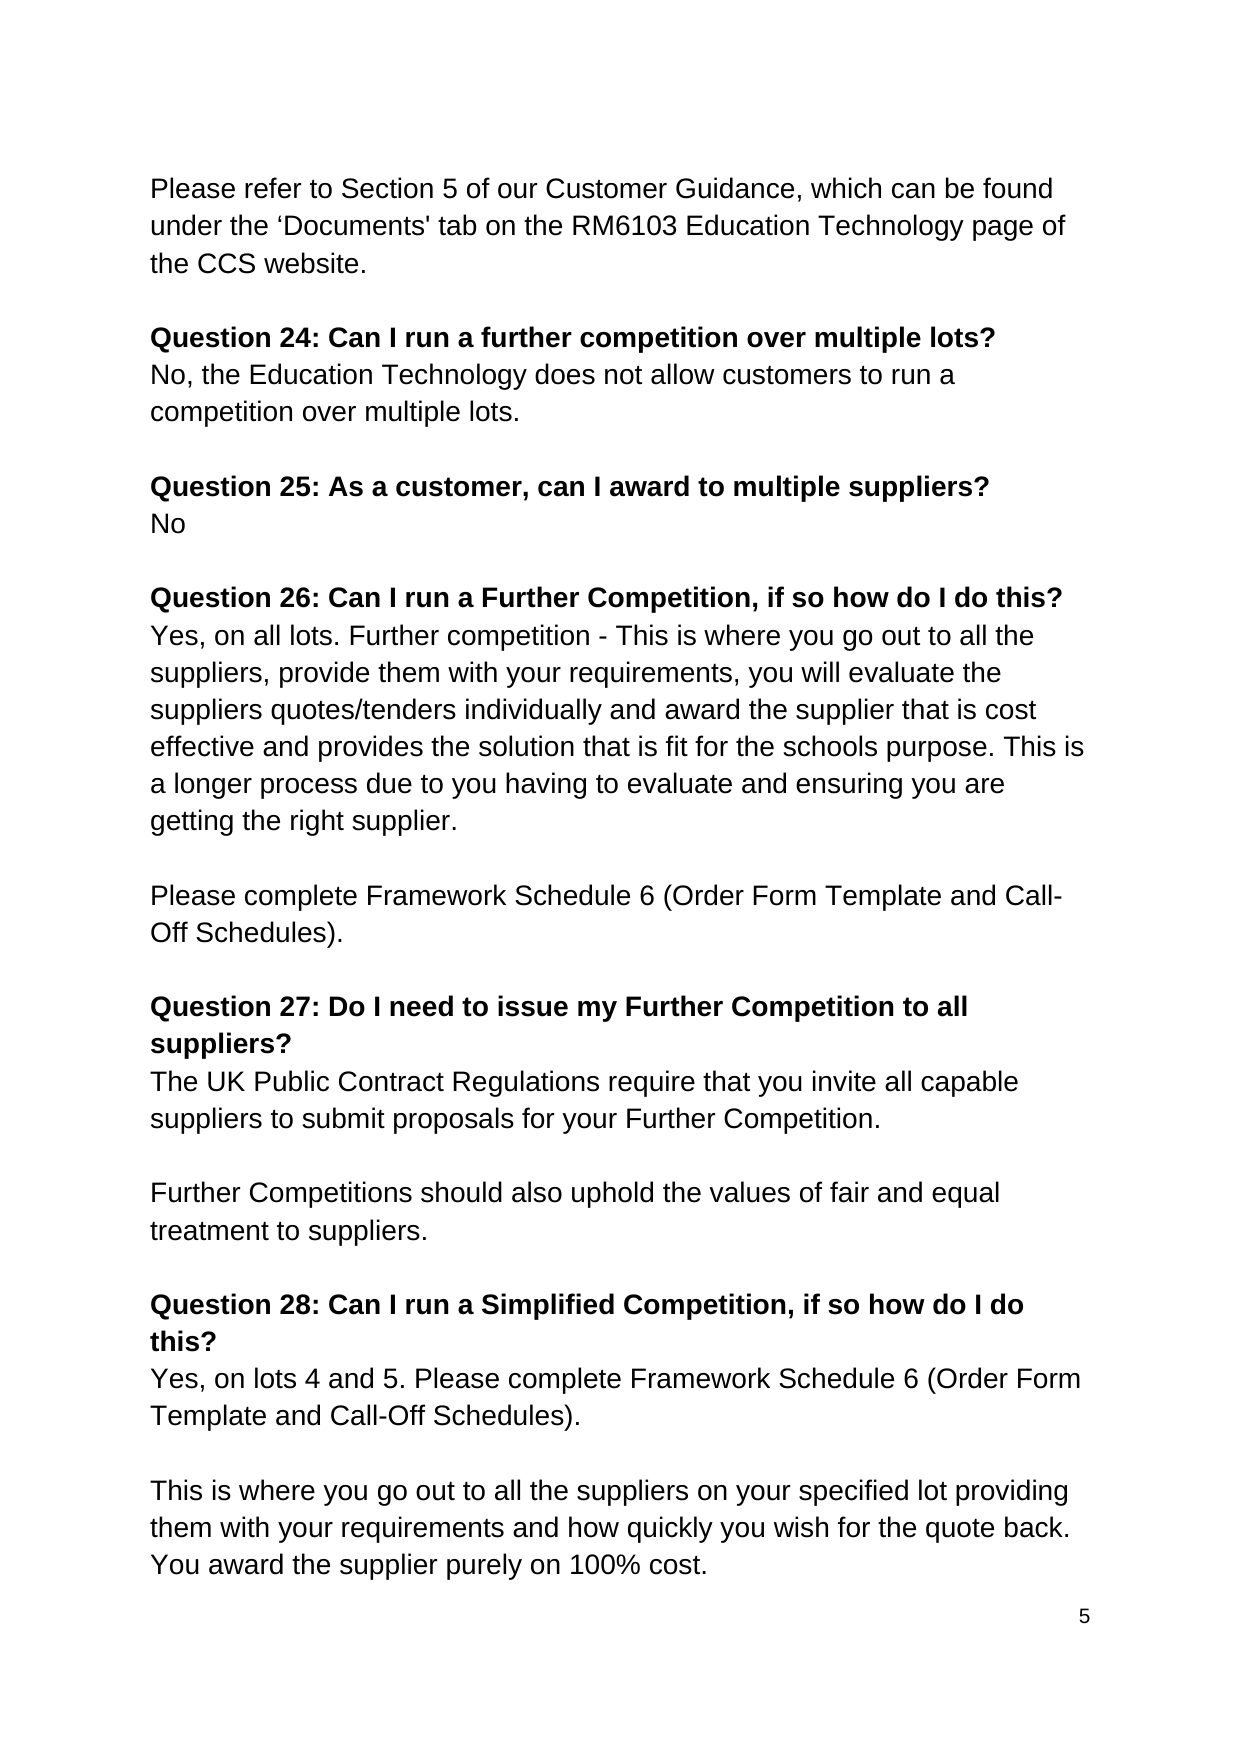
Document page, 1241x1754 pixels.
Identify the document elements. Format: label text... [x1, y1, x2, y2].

text This is where you go out to all the suppliers on your specified lot providing them with your requirements and how quickly you wish for the quote back. You award the supplier purely on 100% cost. [150, 1474, 1090, 1581]
text Yes, on all lots. Further competition - This is where you go out to all the suppliers, provide them with your requirements, you will evaluate the suppliers quotes/tenders individually and award the supplier that is cost effective and provides the solution that is fit for the schools purpose. This is a longer process due to you having to evaluate and ensuring you are getting the right supplier. [150, 618, 1090, 837]
text Question 26: Can I run a Further Competition, if so how do I do this? [150, 581, 1090, 614]
text Question 25: As a customer, can I award to multiple suppliers? [150, 470, 1090, 502]
text Further Competitions should also uphold the values of fair and equal treatment to suppliers. [150, 1176, 1090, 1246]
text No [150, 507, 1090, 539]
text Question 24: Can I run a further competition over multiple lots? [150, 321, 1090, 353]
text The UK Public Contract Regulations require that you invite all capable suppliers to submit proposals for your Further Competition. [150, 1065, 1090, 1134]
text Please complete Framework Schedule 6 (Order Form Template and Call-Off Schedules). [150, 879, 1090, 948]
text Question 28: Can I run a Simplified Competition, if so how do I do this? [150, 1288, 1090, 1357]
text Question 27: Do I need to issue my Further Competition to all suppliers? [150, 990, 1090, 1060]
text Please refer to Section 5 of our Customer Guidance, which can be found under the ‘Documents' tab on the RM6103 Education Technology page of the CCS website. [150, 172, 1090, 279]
text Yes, on lots 4 and 5. Please complete Framework Schedule 6 (Order Form Template and Call-Off Schedules). [150, 1362, 1090, 1432]
text No, the Education Technology does not allow customers to run a competition over multiple lots. [150, 358, 1090, 428]
